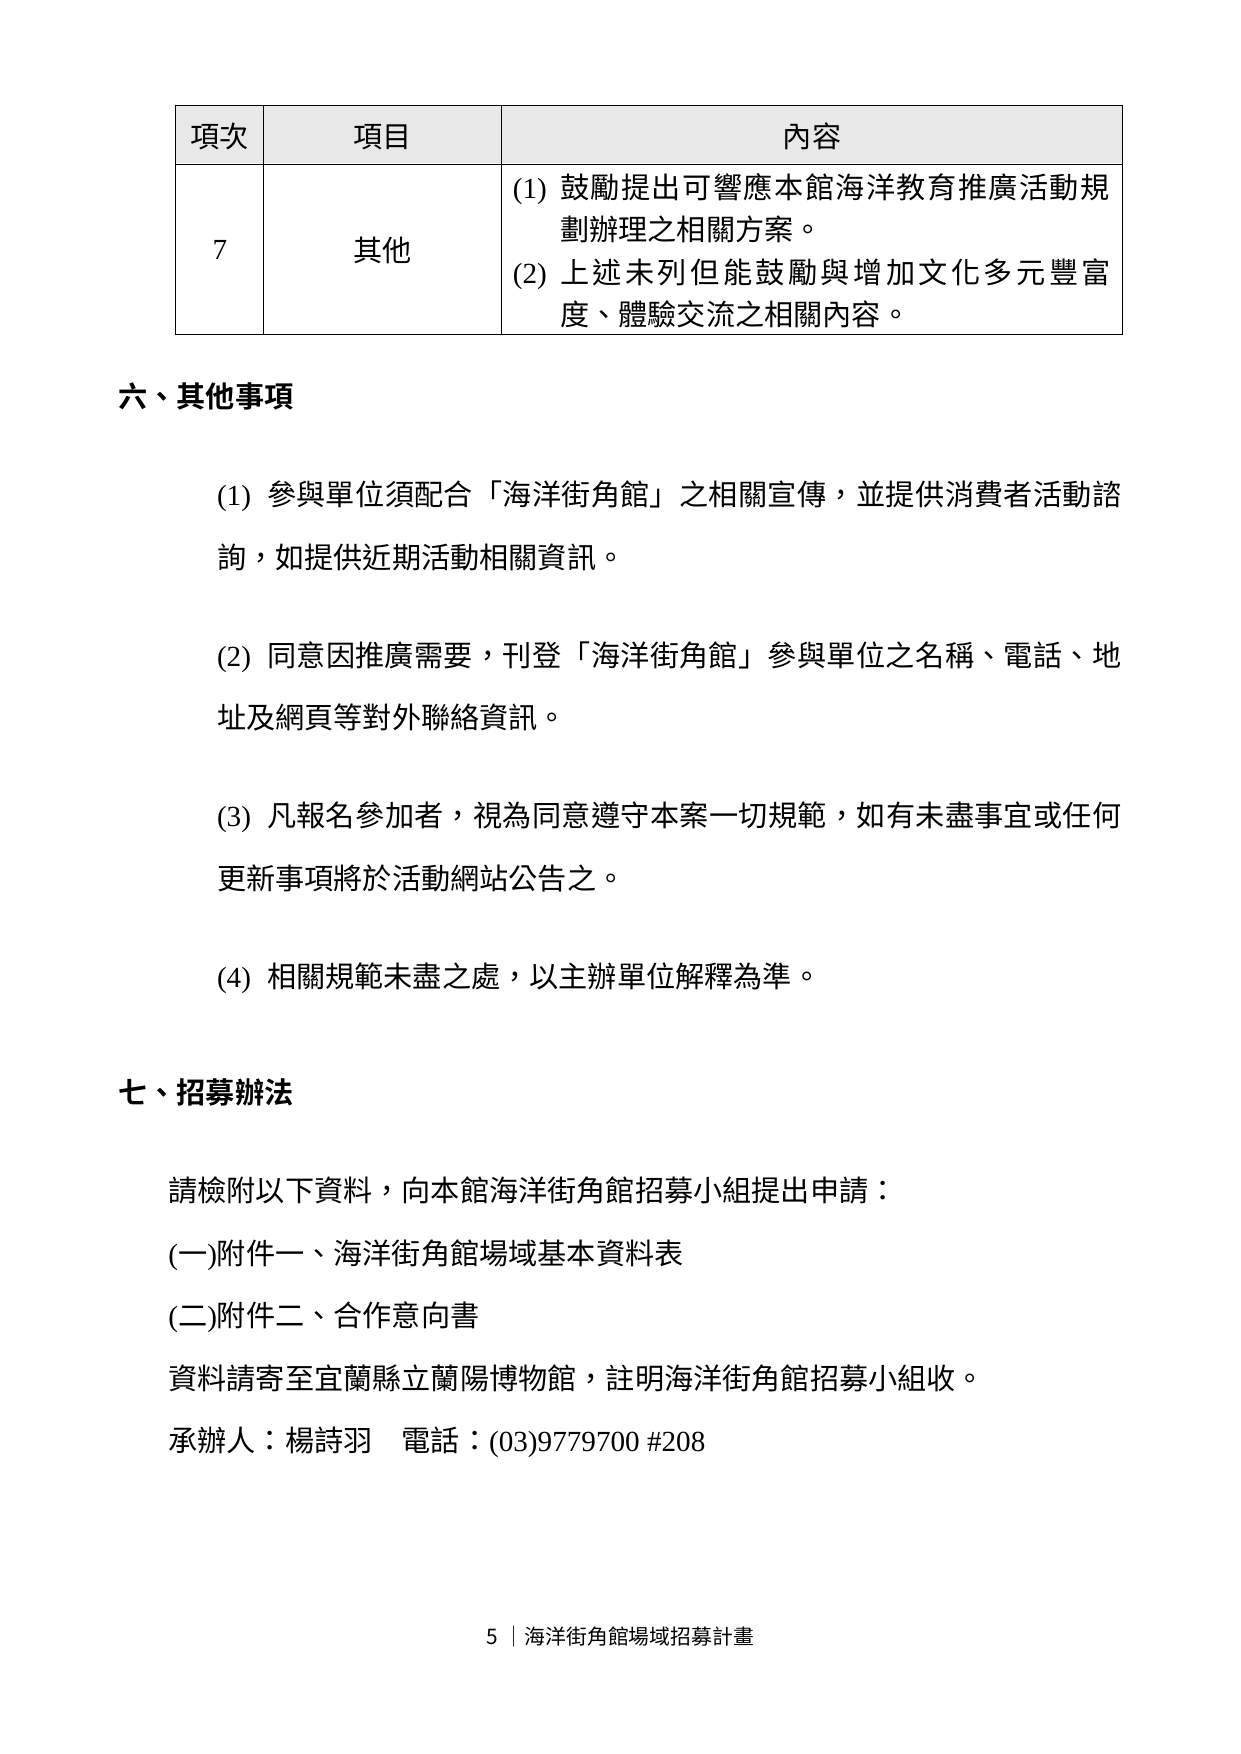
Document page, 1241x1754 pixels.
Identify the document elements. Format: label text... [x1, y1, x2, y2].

table_cell 7 [176, 165, 263, 334]
list 參與單位須配合「海洋街角館」之相關宣傳，並提供消費者活動諮詢，如提供近期活動相關資訊。 [217, 451, 1122, 576]
list 相關規範未盡之處，以主辦單位解釋為準。 [217, 933, 1122, 995]
table_header 內容 [502, 106, 1122, 163]
table_cell 鼓勵提出可響應本館海洋教育推廣活動規劃辦理之相關方案。 上述未列但能鼓勵與增加文化多元豐富度、體驗交流之相關內容。 [502, 165, 1122, 334]
text 七、招募辦法 [118, 1049, 1122, 1112]
text 六、其他事項 [118, 353, 1122, 416]
text 請檢附以下資料，向本館海洋街角館招募小組提出申請： (一)附件一、海洋街角館場域基本資料表 (二)附件二、合作意向書 資料請寄至宜蘭縣立蘭陽博物館，註明海洋街角館招募小組收。 承辦人：楊詩羽 電話：(03)9779700 #208 [168, 1147, 1122, 1460]
list 同意因推廣需要，刊登「海洋街角館」參與單位之名稱、電話、地址及網頁等對外聯絡資訊。 [217, 612, 1122, 737]
table_header 項目 [264, 106, 501, 163]
table_cell 其他 [264, 165, 501, 334]
list 凡報名參加者，視為同意遵守本案一切規範，如有未盡事宜或任何更新事項將於活動網站公告之。 [217, 772, 1122, 897]
table_header 項次 [176, 106, 263, 163]
